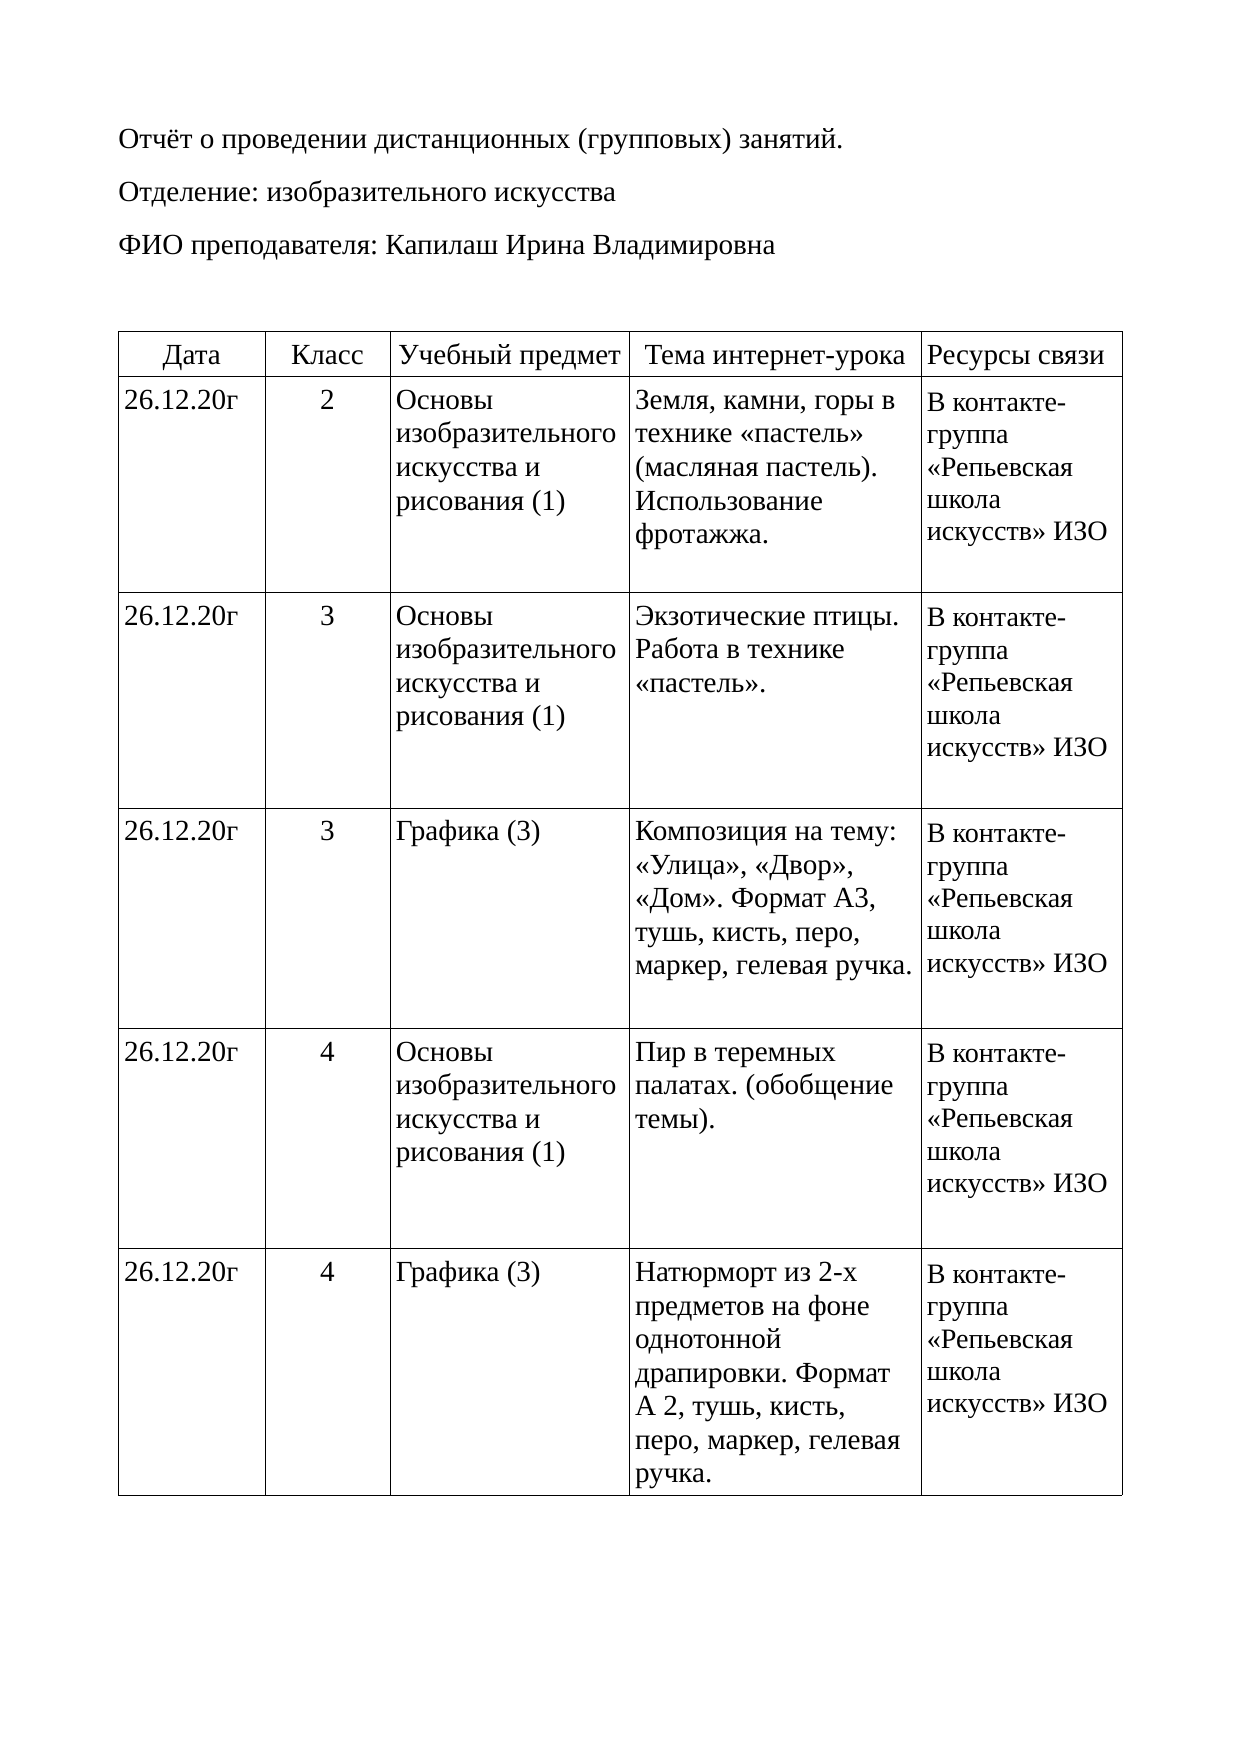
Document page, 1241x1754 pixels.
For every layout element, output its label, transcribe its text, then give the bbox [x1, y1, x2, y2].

table_header Класс [266, 332, 390, 376]
table_cell Пир в теремных палатах. (обобщение темы). [630, 1029, 921, 1248]
table_cell В контакте-группа «Репьевская школа искусств» ИЗО [922, 593, 1122, 807]
table_header Тема интернет-урока [630, 332, 921, 376]
table_cell 3 [266, 809, 390, 1028]
table_cell 26.12.20г [119, 377, 265, 592]
table_cell 4 [266, 1249, 390, 1494]
table_cell Экзотические птицы. Работа в технике «пастель». [630, 593, 921, 807]
table_cell 26.12.20г [119, 1249, 265, 1494]
table_cell 4 [266, 1029, 390, 1248]
table_cell В контакте-группа «Репьевская школа искусств» ИЗО [922, 809, 1122, 1028]
table_cell Земля, камни, горы в технике «пастель» (масляная пастель). Использование фротажжа. [630, 377, 921, 592]
table_header Дата [119, 332, 265, 376]
table_header Ресурсы связи [922, 332, 1122, 376]
table_cell 3 [266, 593, 390, 807]
table_cell В контакте-группа «Репьевская школа искусств» ИЗО [922, 1029, 1122, 1248]
table_cell В контакте-группа «Репьевская школа искусств» ИЗО [922, 1249, 1122, 1494]
table_cell Графика (3) [391, 1249, 629, 1494]
table_cell 26.12.20г [119, 1029, 265, 1248]
table_cell 26.12.20г [119, 809, 265, 1028]
table_cell 26.12.20г [119, 593, 265, 807]
text Отчёт о проведении дистанционных (групповых) занятий. [118, 121, 1122, 154]
text ФИО преподавателя: Капилаш Ирина Владимировна [118, 227, 1122, 261]
table_cell Основы изобразительного искусства и рисования (1) [391, 377, 629, 592]
table_cell Натюрморт из 2-х предметов на фоне однотонной драпировки. Формат А 2, тушь, кисть, перо, маркер, гелевая ручка. [630, 1249, 921, 1494]
table_cell Основы изобразительного искусства и рисования (1) [391, 1029, 629, 1248]
table_cell Основы изобразительного искусства и рисования (1) [391, 593, 629, 807]
table_cell Графика (3) [391, 809, 629, 1028]
text Отделение: изобразительного искусства [118, 174, 1122, 208]
table_header Учебный предмет [391, 332, 629, 376]
table_cell В контакте-группа «Репьевская школа искусств» ИЗО [922, 377, 1122, 592]
table_cell Композиция на тему: «Улица», «Двор», «Дом». Формат А3, тушь, кисть, перо, маркер, гелевая ручка. [630, 809, 921, 1028]
table_cell 2 [266, 377, 390, 592]
